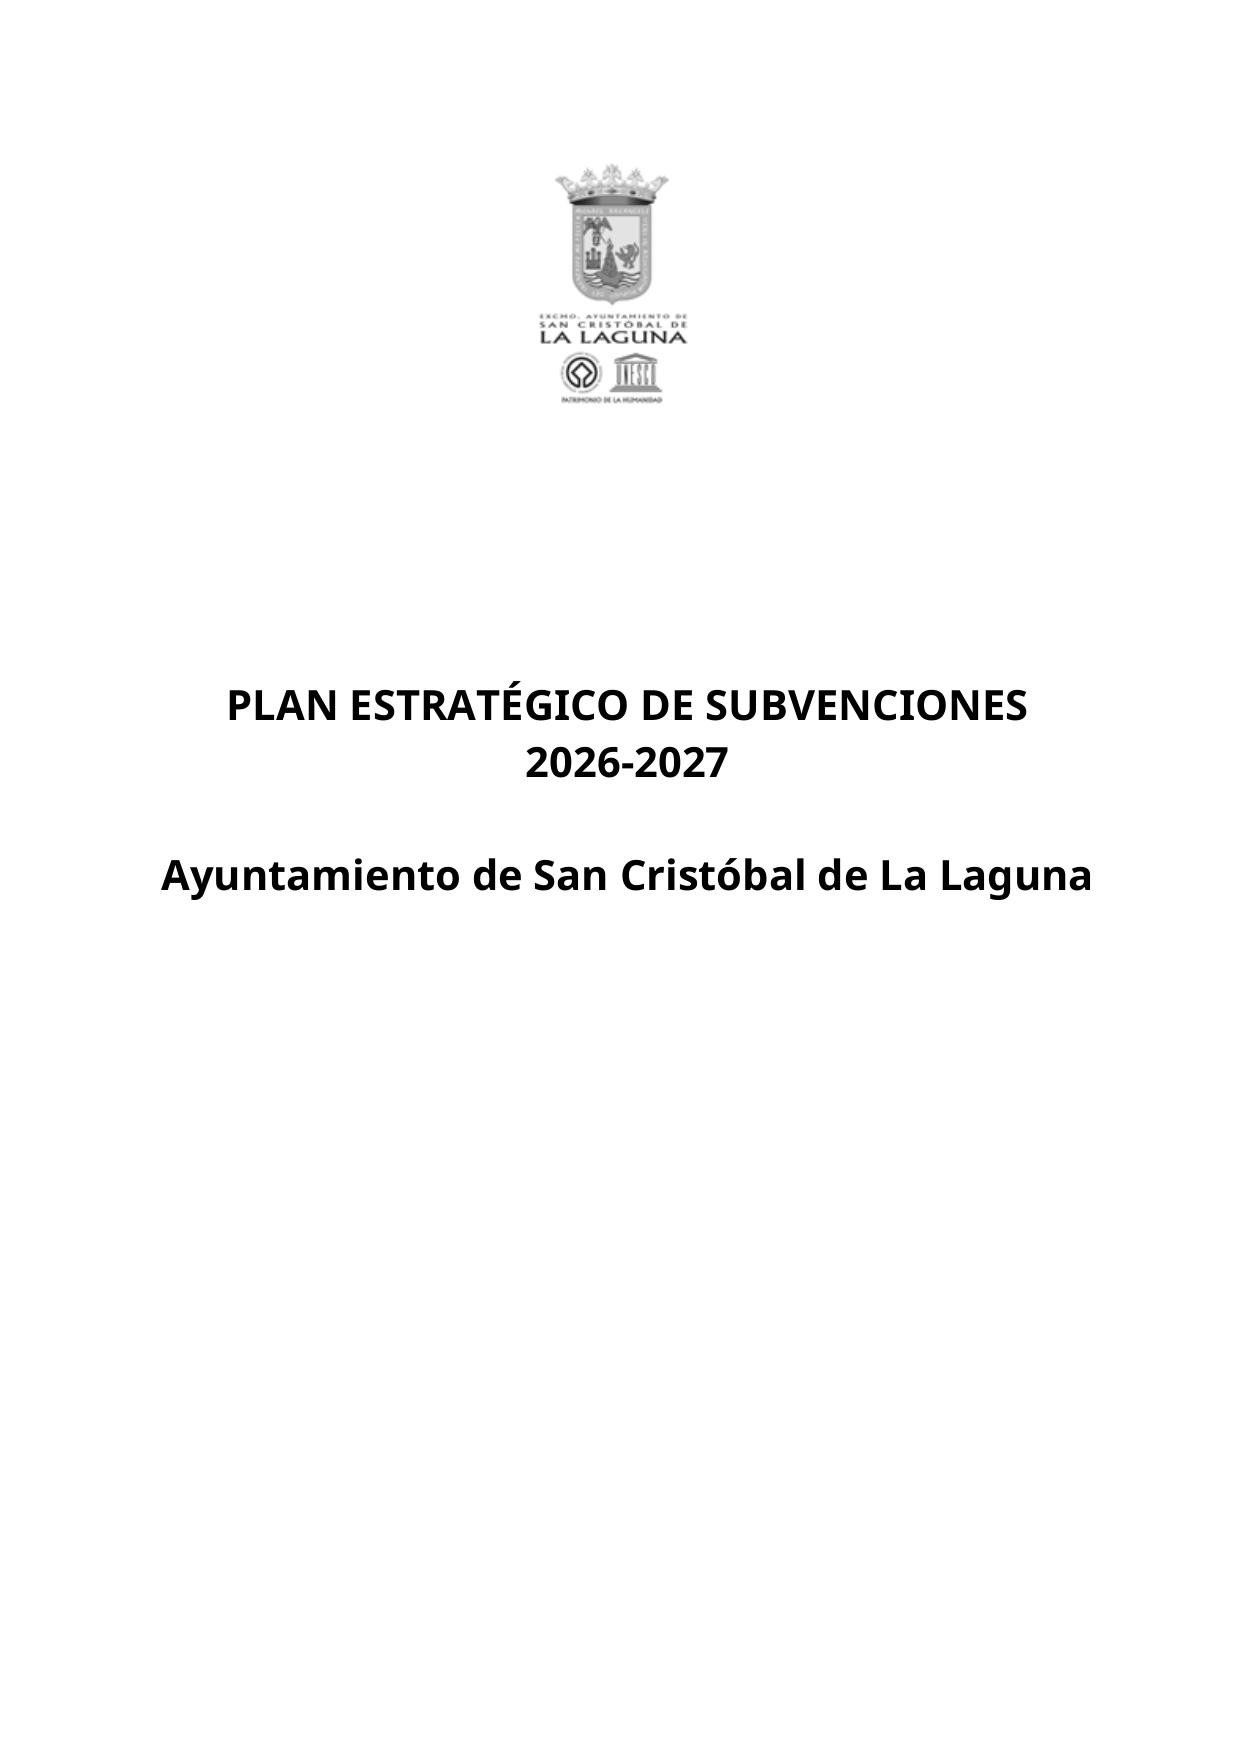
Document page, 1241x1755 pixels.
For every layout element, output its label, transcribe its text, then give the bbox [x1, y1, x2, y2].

text Ayuntamiento de San Cristóbal de La Laguna [44, 846, 1211, 903]
text 2026-2027 [44, 733, 1211, 789]
text PLAN ESTRATÉGICO DE SUBVENCIONES [44, 676, 1211, 733]
